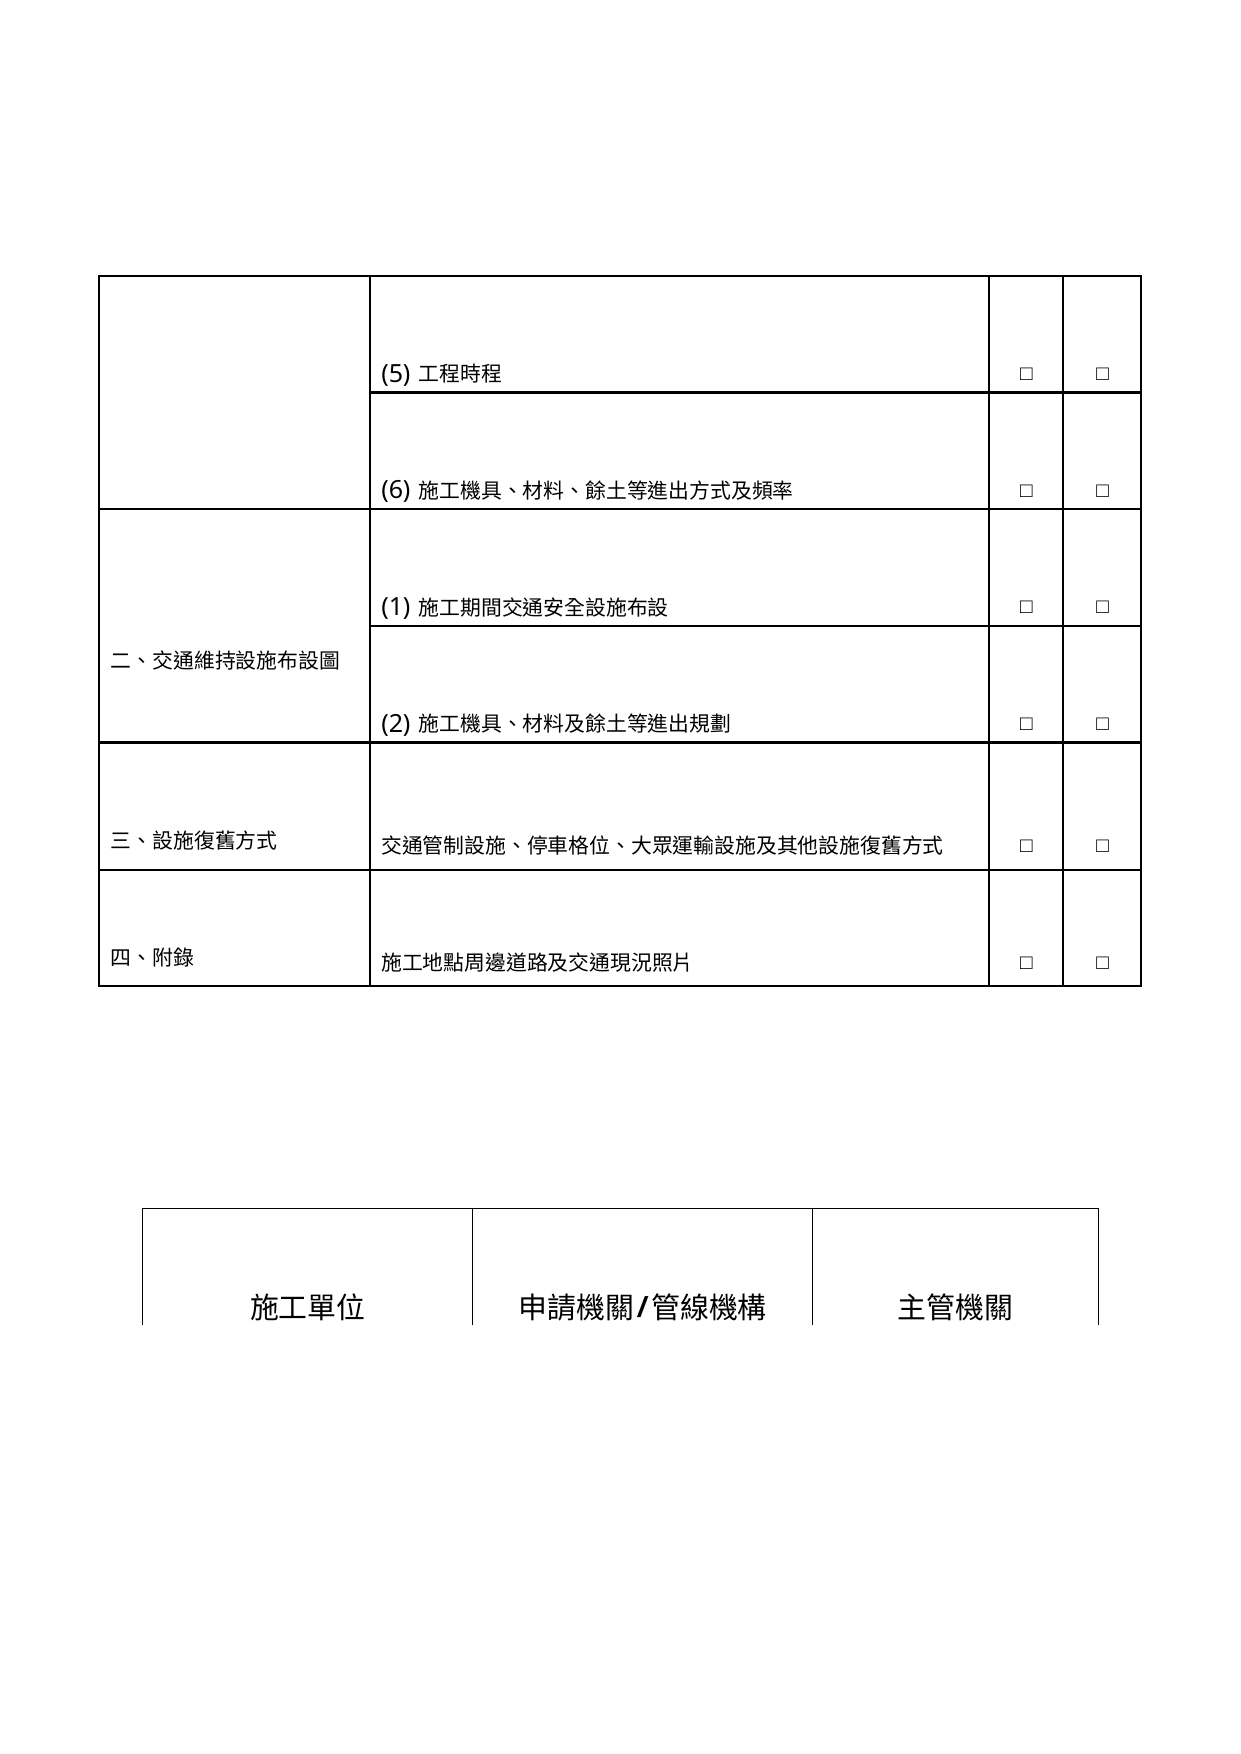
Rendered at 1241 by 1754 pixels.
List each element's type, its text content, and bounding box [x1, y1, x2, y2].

table_cell □ [1064, 394, 1140, 508]
table_cell 施工期間交通安全設施布設 [371, 510, 988, 625]
table_cell □ [990, 277, 1062, 391]
table_cell □ [990, 744, 1062, 868]
table_header 主管機關 [813, 1209, 1098, 1325]
table_cell 二、交通維持設施布設圖 [100, 510, 369, 741]
table_header 施工單位 [143, 1209, 472, 1325]
table_cell 交通管制設施、停車格位、大眾運輸設施及其他設施復舊方式 [371, 744, 988, 868]
table_cell □ [990, 627, 1062, 741]
table_cell □ [990, 510, 1062, 625]
table_cell □ [1064, 871, 1140, 985]
table_cell 施工地點周邊道路及交通現況照片 [371, 871, 988, 985]
table_cell □ [1064, 510, 1140, 625]
table_cell □ [1064, 277, 1140, 391]
table_cell 四、附錄 [100, 871, 369, 985]
table_cell □ [1064, 744, 1140, 868]
table_cell □ [1064, 627, 1140, 741]
table_cell 工程時程 [371, 277, 988, 391]
table_cell □ [990, 394, 1062, 508]
table_header 申請機關/管線機構 [473, 1209, 812, 1325]
table_cell 施工機具、材料、餘土等進出方式及頻率 [371, 394, 988, 508]
table_cell 施工機具、材料及餘土等進出規劃 [371, 627, 988, 741]
table_cell 三、設施復舊方式 [100, 744, 369, 868]
table_cell □ [990, 871, 1062, 985]
